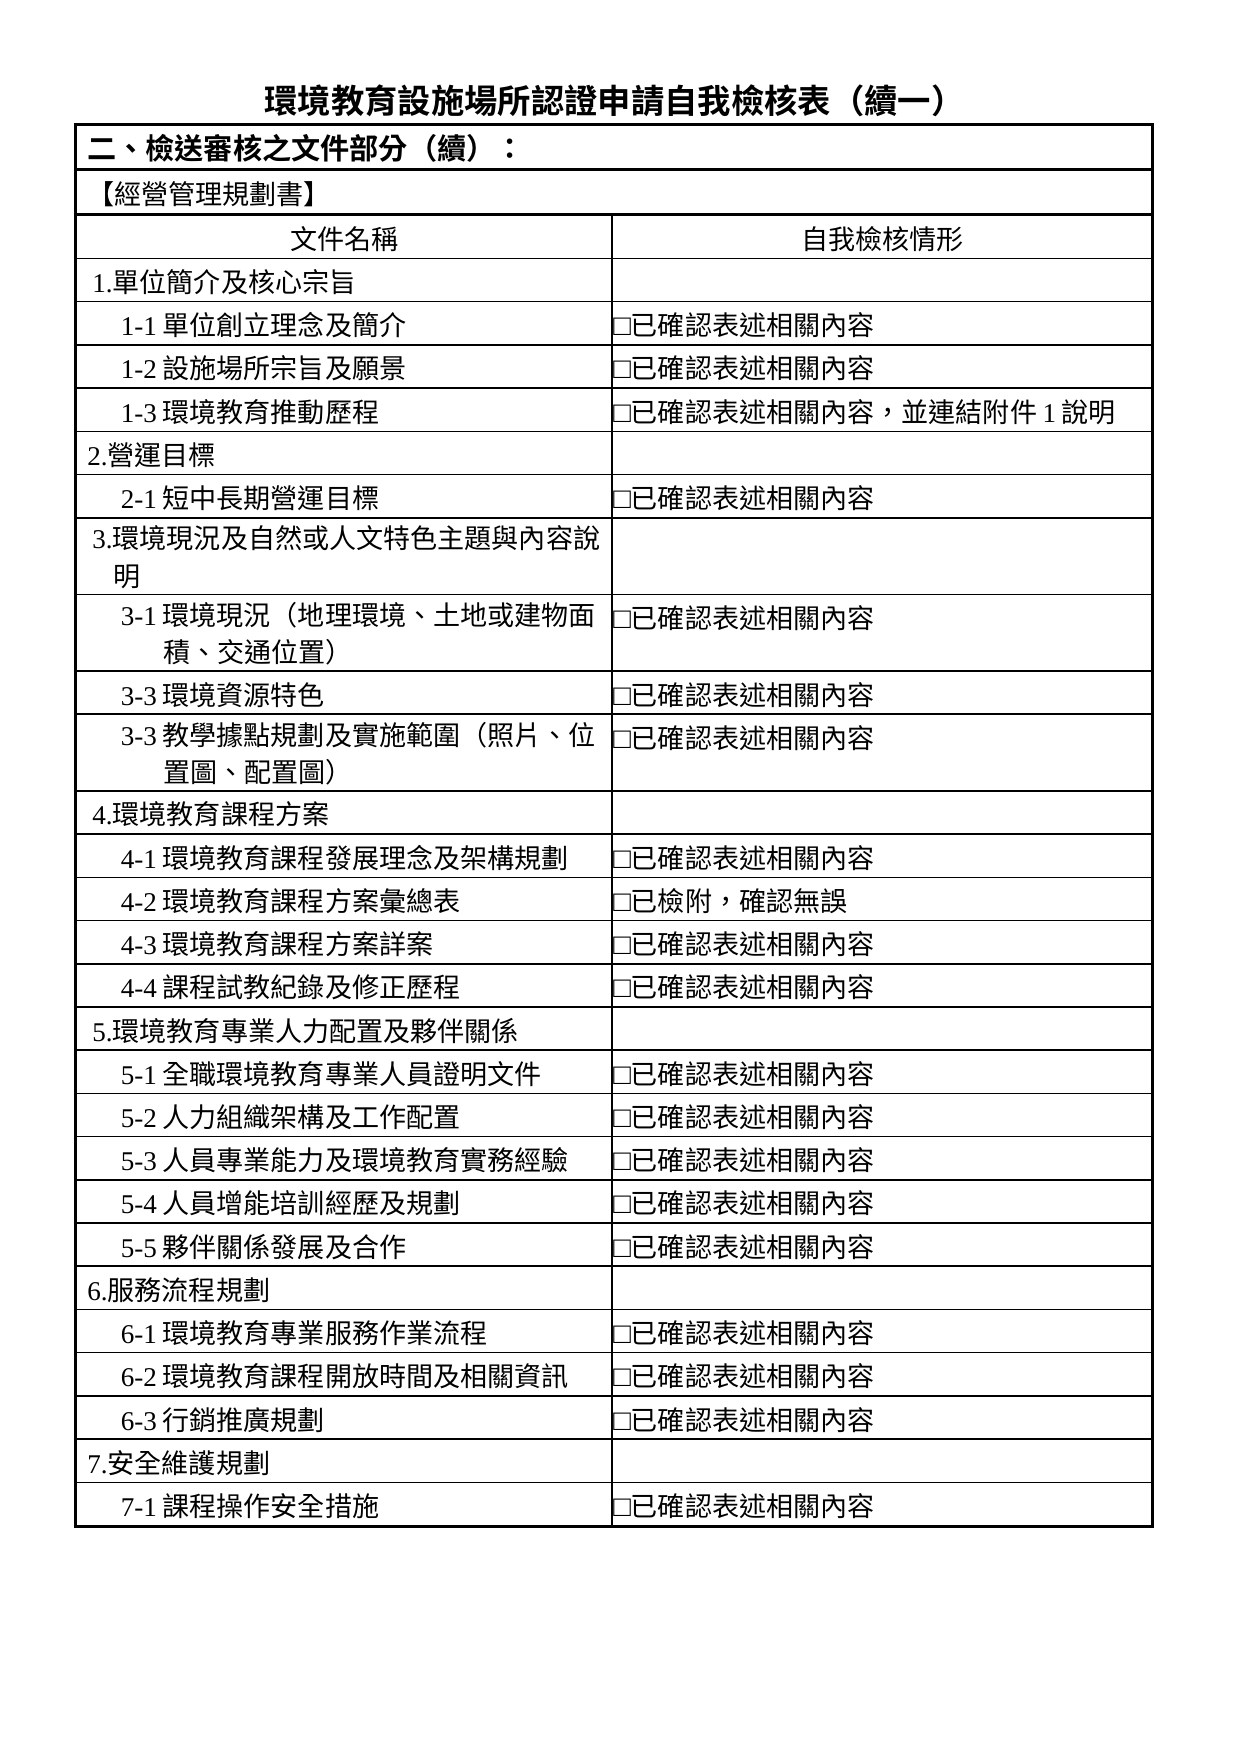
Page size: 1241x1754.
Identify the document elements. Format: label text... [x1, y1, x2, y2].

table_cell 3.環境現況及自然或人文特色主題與內容說明 [77, 519, 611, 593]
table_cell [613, 1008, 1151, 1049]
table_cell 5-4人員增能培訓經歷及規劃 [77, 1181, 611, 1222]
table_cell 1-2設施場所宗旨及願景 [77, 346, 611, 387]
table_cell [613, 259, 1151, 301]
table_cell □已確認表述相關內容 [613, 1181, 1151, 1222]
table_cell 1-1單位創立理念及簡介 [77, 302, 611, 344]
table_cell 5-1全職環境教育專業人員證明文件 [77, 1051, 611, 1092]
table_cell 5.環境教育專業人力配置及夥伴關係 [77, 1008, 611, 1049]
table_cell [613, 792, 1151, 833]
table_cell 3-1環境現況（地理環境、土地或建物面積、交通位置） [77, 595, 611, 670]
table_cell 4-3環境教育課程方案詳案 [77, 921, 611, 963]
table_cell 4-1環境教育課程發展理念及架構規劃 [77, 835, 611, 876]
table_cell 2.營運目標 [77, 432, 611, 474]
table_cell 5-3人員專業能力及環境教育實務經驗 [77, 1137, 611, 1179]
table_cell 5-5夥伴關係發展及合作 [77, 1224, 611, 1265]
table_cell 4.環境教育課程方案 [77, 792, 611, 833]
table_cell □已確認表述相關內容 [613, 1094, 1151, 1136]
table_cell 自我檢核情形 [613, 216, 1151, 258]
table_cell [613, 1440, 1151, 1482]
table_cell 7.安全維護規劃 [77, 1440, 611, 1482]
table_cell □已確認表述相關內容 [613, 715, 1151, 790]
table_cell 6-2環境教育課程開放時間及相關資訊 [77, 1353, 611, 1395]
table_cell □已確認表述相關內容 [613, 672, 1151, 713]
table_cell □已確認表述相關內容 [613, 965, 1151, 1006]
table_cell 1-3環境教育推動歷程 [77, 389, 611, 431]
table_cell [613, 1267, 1151, 1309]
table_cell □已檢附，確認無誤 [613, 878, 1151, 919]
table_cell □已確認表述相關內容 [613, 595, 1151, 670]
table_header 二、檢送審核之文件部分（續）： [77, 126, 1151, 168]
table_cell 7-1課程操作安全措施 [77, 1483, 611, 1525]
table_cell 6-3行銷推廣規劃 [77, 1397, 611, 1438]
table_cell □已確認表述相關內容 [613, 835, 1151, 876]
table_cell □已確認表述相關內容 [613, 1397, 1151, 1438]
table_cell □已確認表述相關內容 [613, 1483, 1151, 1525]
table_cell 1.單位簡介及核心宗旨 [77, 259, 611, 301]
table_cell □已確認表述相關內容 [613, 1224, 1151, 1265]
table_cell 4-2環境教育課程方案彙總表 [77, 878, 611, 919]
table_cell □已確認表述相關內容 [613, 1310, 1151, 1352]
table_cell □已確認表述相關內容，並連結附件1說明 [613, 389, 1151, 431]
table_cell 2-1短中長期營運目標 [77, 475, 611, 517]
table_cell □已確認表述相關內容 [613, 921, 1151, 963]
table_cell 6.服務流程規劃 [77, 1267, 611, 1309]
text 環境教育設施場所認證申請自我檢核表（續一） [118, 75, 1110, 123]
table_cell 6-1環境教育專業服務作業流程 [77, 1310, 611, 1352]
table_cell □已確認表述相關內容 [613, 475, 1151, 517]
table_cell □已確認表述相關內容 [613, 1051, 1151, 1092]
table_cell [613, 432, 1151, 474]
table_cell □已確認表述相關內容 [613, 1353, 1151, 1395]
table_cell 文件名稱 [77, 216, 611, 258]
table_cell 4-4課程試教紀錄及修正歷程 [77, 965, 611, 1006]
table_cell 3-3教學據點規劃及實施範圍（照片、位置圖、配置圖） [77, 715, 611, 790]
table_cell 【經營管理規劃書】 [77, 171, 1151, 213]
table_cell [613, 519, 1151, 593]
table_cell 5-2人力組織架構及工作配置 [77, 1094, 611, 1136]
table_cell □已確認表述相關內容 [613, 302, 1151, 344]
table_cell 3-3環境資源特色 [77, 672, 611, 713]
table_cell □已確認表述相關內容 [613, 346, 1151, 387]
table_cell □已確認表述相關內容 [613, 1137, 1151, 1179]
